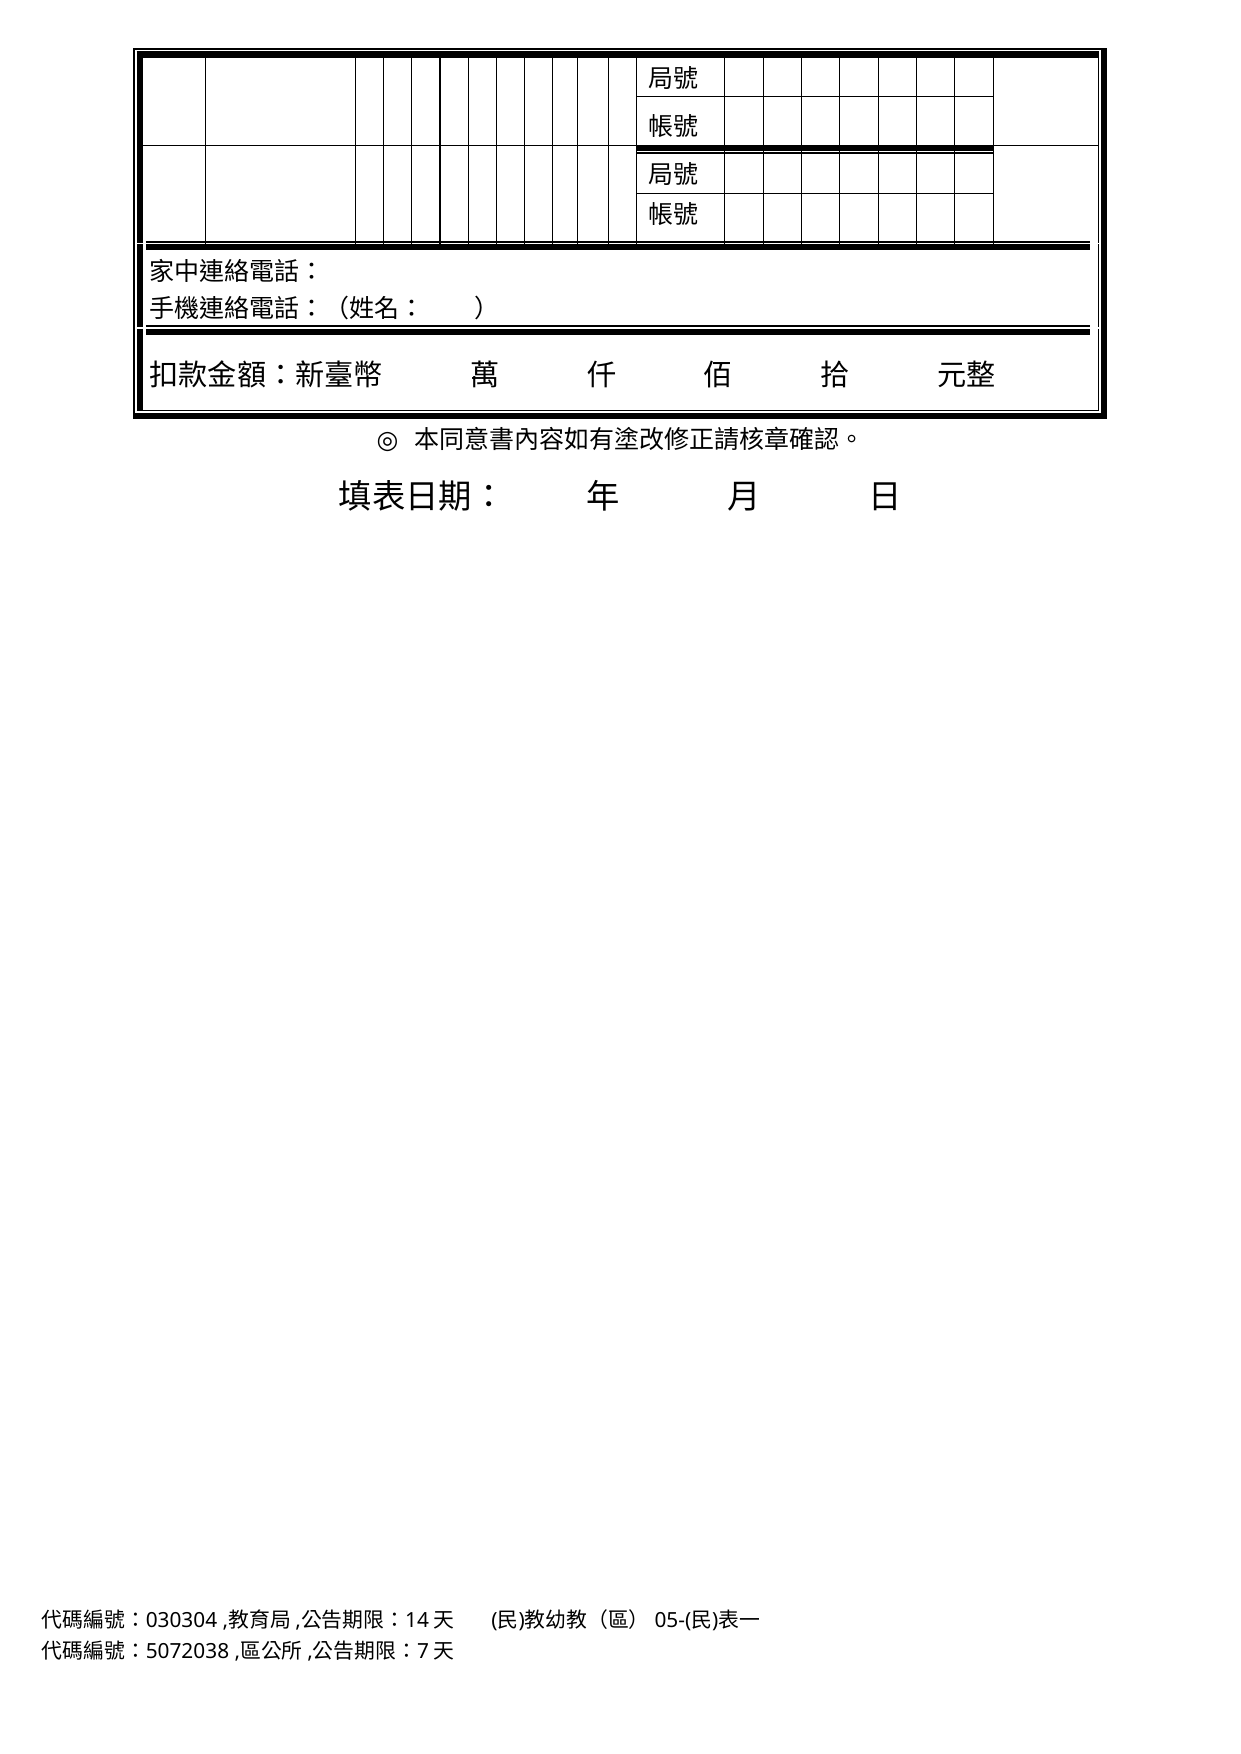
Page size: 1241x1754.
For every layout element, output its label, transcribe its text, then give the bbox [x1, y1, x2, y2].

table_cell [879, 58, 916, 96]
table_cell [955, 58, 993, 96]
table_cell [917, 154, 954, 193]
table_cell 局號 [637, 154, 724, 193]
table_cell [609, 146, 636, 241]
table_cell [840, 194, 878, 241]
table_cell [384, 146, 411, 241]
table_cell [764, 58, 801, 96]
table_cell [725, 97, 763, 144]
table_cell 帳號 [637, 97, 724, 144]
table_cell [356, 58, 383, 144]
table_cell [578, 58, 608, 144]
table_cell [412, 146, 439, 241]
table_cell [879, 194, 916, 241]
table_cell [802, 194, 839, 241]
table_cell [917, 58, 954, 96]
table_cell [441, 146, 468, 241]
table_cell [525, 58, 552, 144]
table_cell [578, 146, 608, 241]
table_cell [143, 58, 205, 144]
table_cell [802, 154, 839, 193]
table_cell [802, 97, 839, 144]
table_cell [725, 58, 763, 96]
text 填表日期： 年 月 日 [41, 457, 1199, 532]
table_cell [840, 58, 878, 96]
table_cell [412, 58, 439, 144]
table_cell [955, 154, 993, 193]
table_cell 扣款金額：新臺幣 萬 仟 佰 拾 元整 [138, 325, 1101, 410]
table_cell [553, 146, 577, 241]
table_cell [840, 154, 878, 193]
table_cell [497, 58, 524, 144]
table_cell [497, 146, 524, 241]
table_cell [725, 154, 763, 193]
table_cell [994, 58, 1098, 144]
table_cell [469, 146, 496, 241]
table_cell [879, 97, 916, 144]
table_cell [764, 154, 801, 193]
table_cell [525, 146, 552, 241]
table_cell [384, 58, 411, 144]
table_cell [764, 194, 801, 241]
table_cell 家中連絡電話： 手機連絡電話：（姓名： ） [138, 241, 1101, 325]
table_cell [143, 146, 205, 241]
table_cell [441, 58, 468, 144]
table_cell [725, 194, 763, 241]
table_cell [917, 97, 954, 144]
table_cell [553, 58, 577, 144]
table_cell [764, 97, 801, 144]
table_cell [879, 154, 916, 193]
table_cell 帳號 [637, 194, 724, 241]
table_cell [955, 194, 993, 241]
table_cell [469, 58, 496, 144]
table_cell [955, 97, 993, 144]
table_cell [840, 97, 878, 144]
table_cell [356, 146, 383, 241]
table_cell [917, 194, 954, 241]
table_cell [609, 58, 636, 144]
table_cell [206, 58, 355, 144]
table_cell 局號 [637, 58, 724, 96]
table_cell [206, 146, 355, 241]
list 本同意書內容如有塗改修正請核章確認。 [41, 419, 1199, 457]
table_cell [994, 146, 1098, 241]
table_cell [802, 58, 839, 96]
